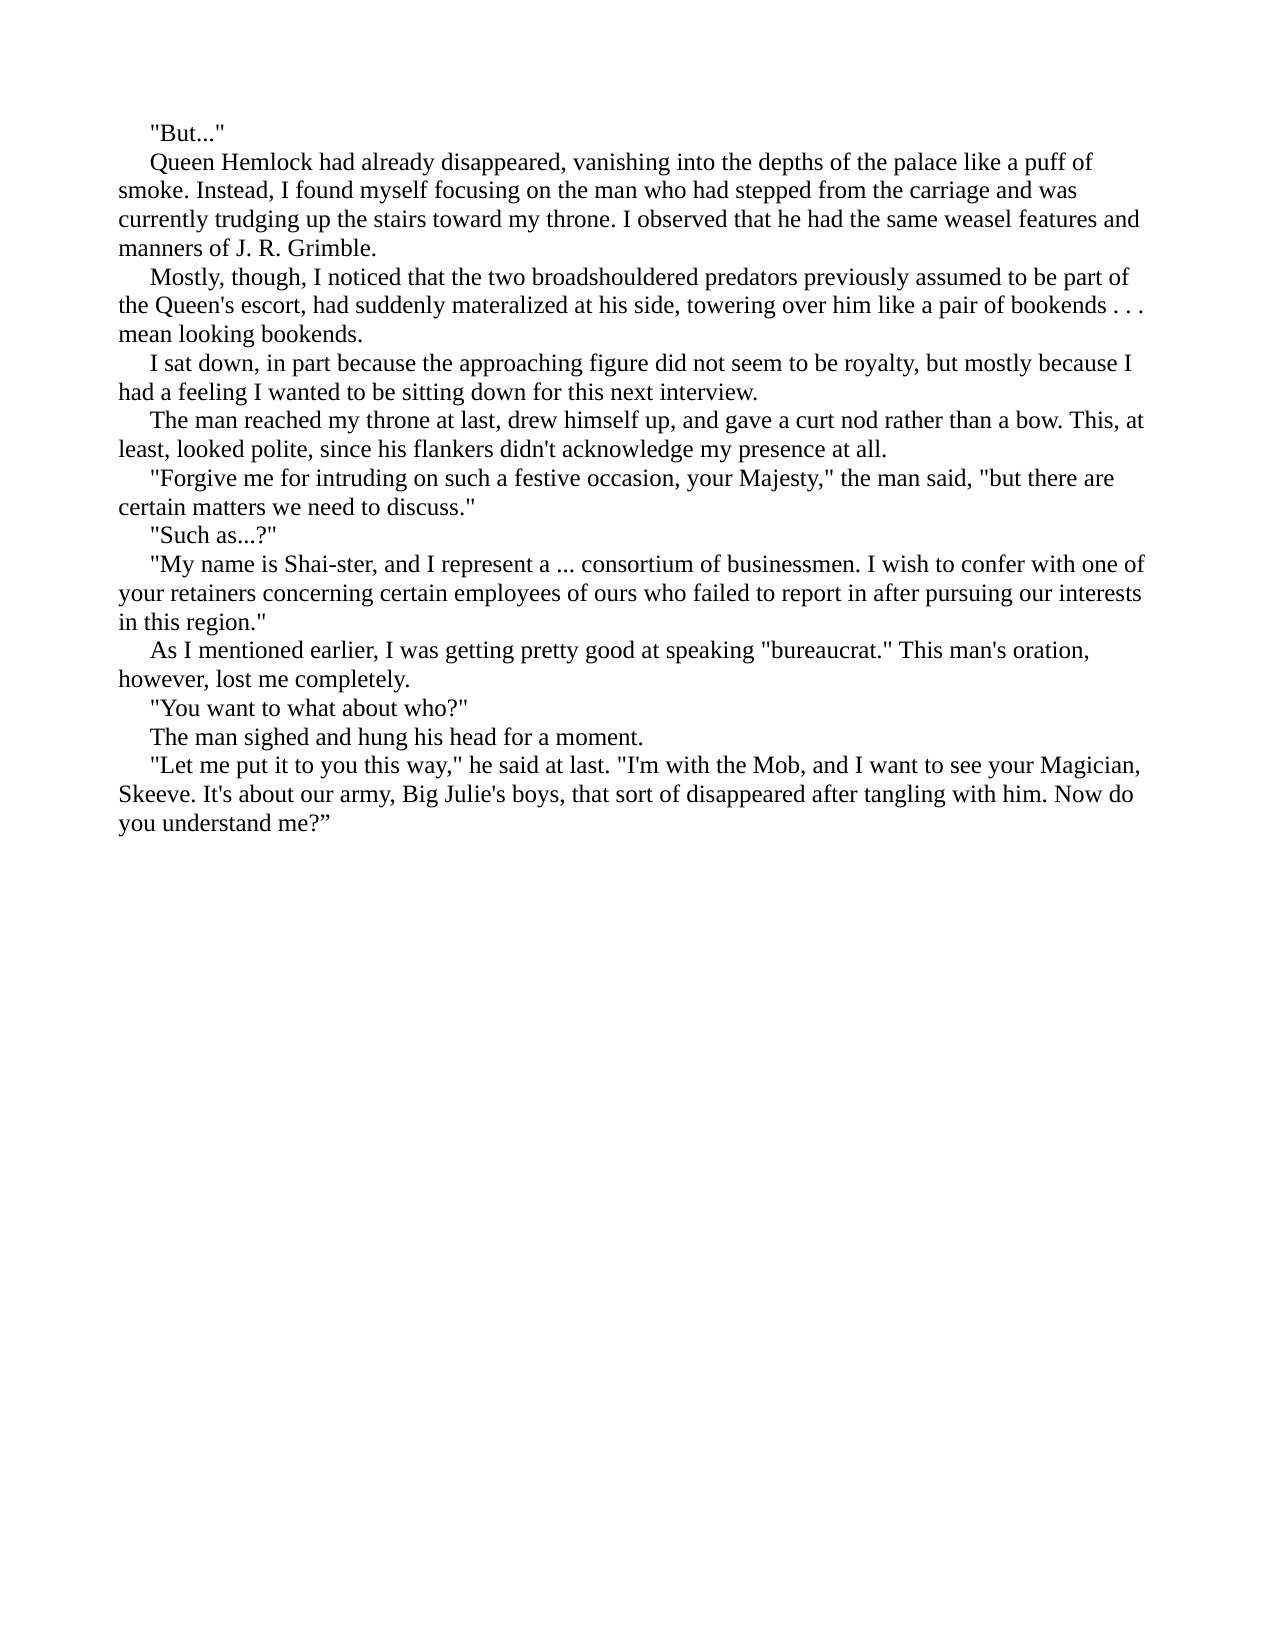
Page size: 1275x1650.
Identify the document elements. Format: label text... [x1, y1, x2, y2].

text "But..." [118, 118, 1157, 147]
text "You want to what about who?" [118, 693, 1157, 722]
text "Let me put it to you this way," he said at last. "I'm with the Mob, and I want to see your Magician, Skeeve. It's about our army, Big Julie's boys, that sort of disappeared after tangling with him. Now do you understand me?” [118, 751, 1157, 837]
text The man sighed and hung his head for a moment. [118, 722, 1157, 751]
text The man reached my throne at last, drew himself up, and gave a curt nod rather than a bow. This, at least, looked polite, since his flankers didn't acknowledge my presence at all. [118, 406, 1157, 463]
text "Such as...?" [118, 521, 1157, 549]
text As I mentioned earlier, I was getting pretty good at speaking "bureaucrat." This man's oration, however, lost me completely. [118, 636, 1157, 693]
text I sat down, in part because the approaching figure did not seem to be royalty, but mostly because I had a feeling I wanted to be sitting down for this next interview. [118, 348, 1157, 406]
text "My name is Shai-ster, and I represent a ... consortium of businessmen. I wish to confer with one of your retainers concerning certain employees of ours who failed to report in after pursuing our interests in this region." [118, 549, 1157, 636]
text "Forgive me for intruding on such a festive occasion, your Majesty," the man said, "but there are certain matters we need to discuss." [118, 463, 1157, 521]
text Mostly, though, I noticed that the two broadshouldered predators previously assumed to be part of the Queen's escort, had suddenly materalized at his side, towering over him like a pair of bookends . . . mean looking bookends. [118, 262, 1157, 348]
text Queen Hemlock had already disappeared, vanishing into the depths of the palace like a puff of smoke. Instead, I found myself focusing on the man who had stepped from the carriage and was currently trudging up the stairs toward my throne. I observed that he had the same weasel features and manners of J. R. Grimble. [118, 147, 1157, 262]
